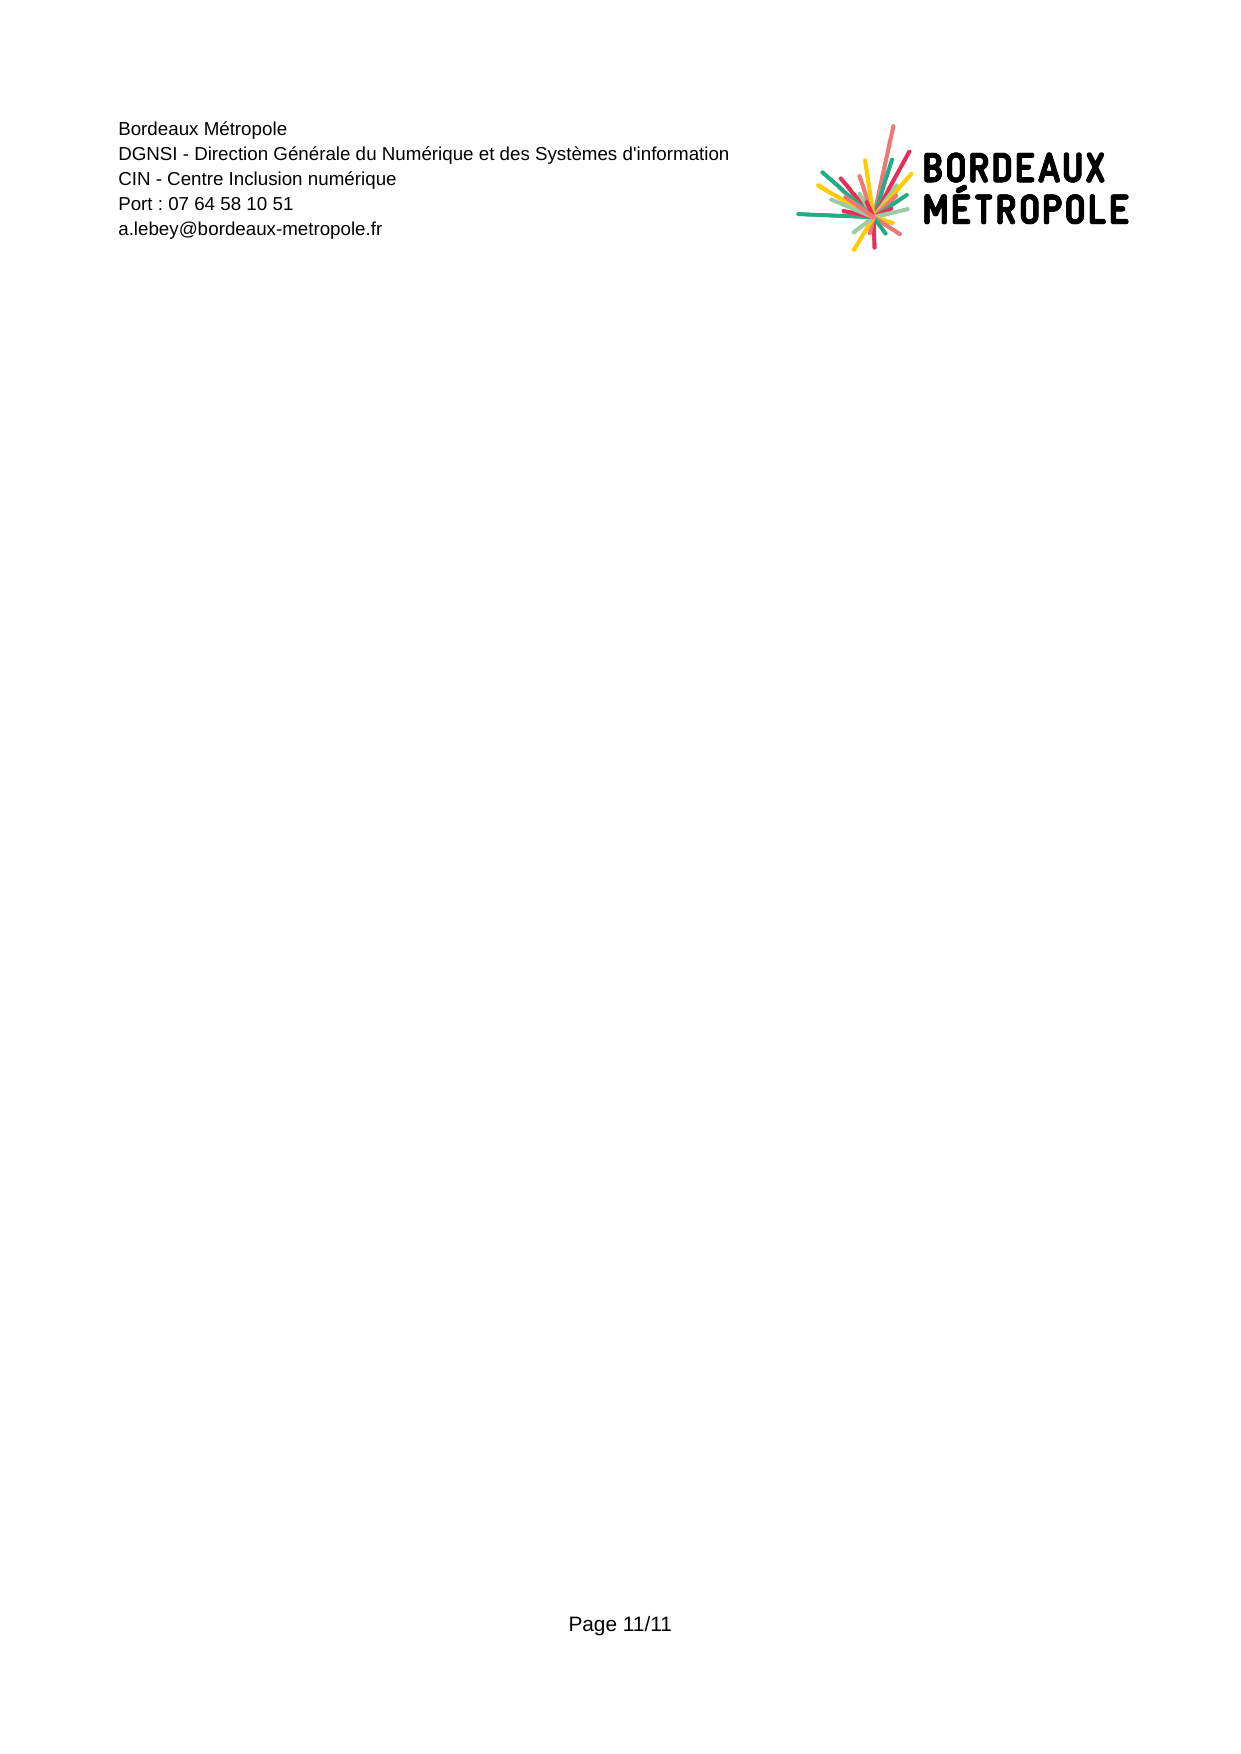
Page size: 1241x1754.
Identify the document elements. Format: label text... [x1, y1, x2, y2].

text a.lebey@bordeaux-metropole.fr [118, 217, 796, 239]
text Bordeaux Métropole [118, 118, 1122, 140]
text DGNSI - Direction Générale du Numérique et des Systèmes d'information [118, 143, 796, 164]
text Port : 07 64 58 10 51 [118, 192, 796, 214]
text CIN - Centre Inclusion numérique [118, 168, 796, 189]
picture [796, 124, 1129, 252]
